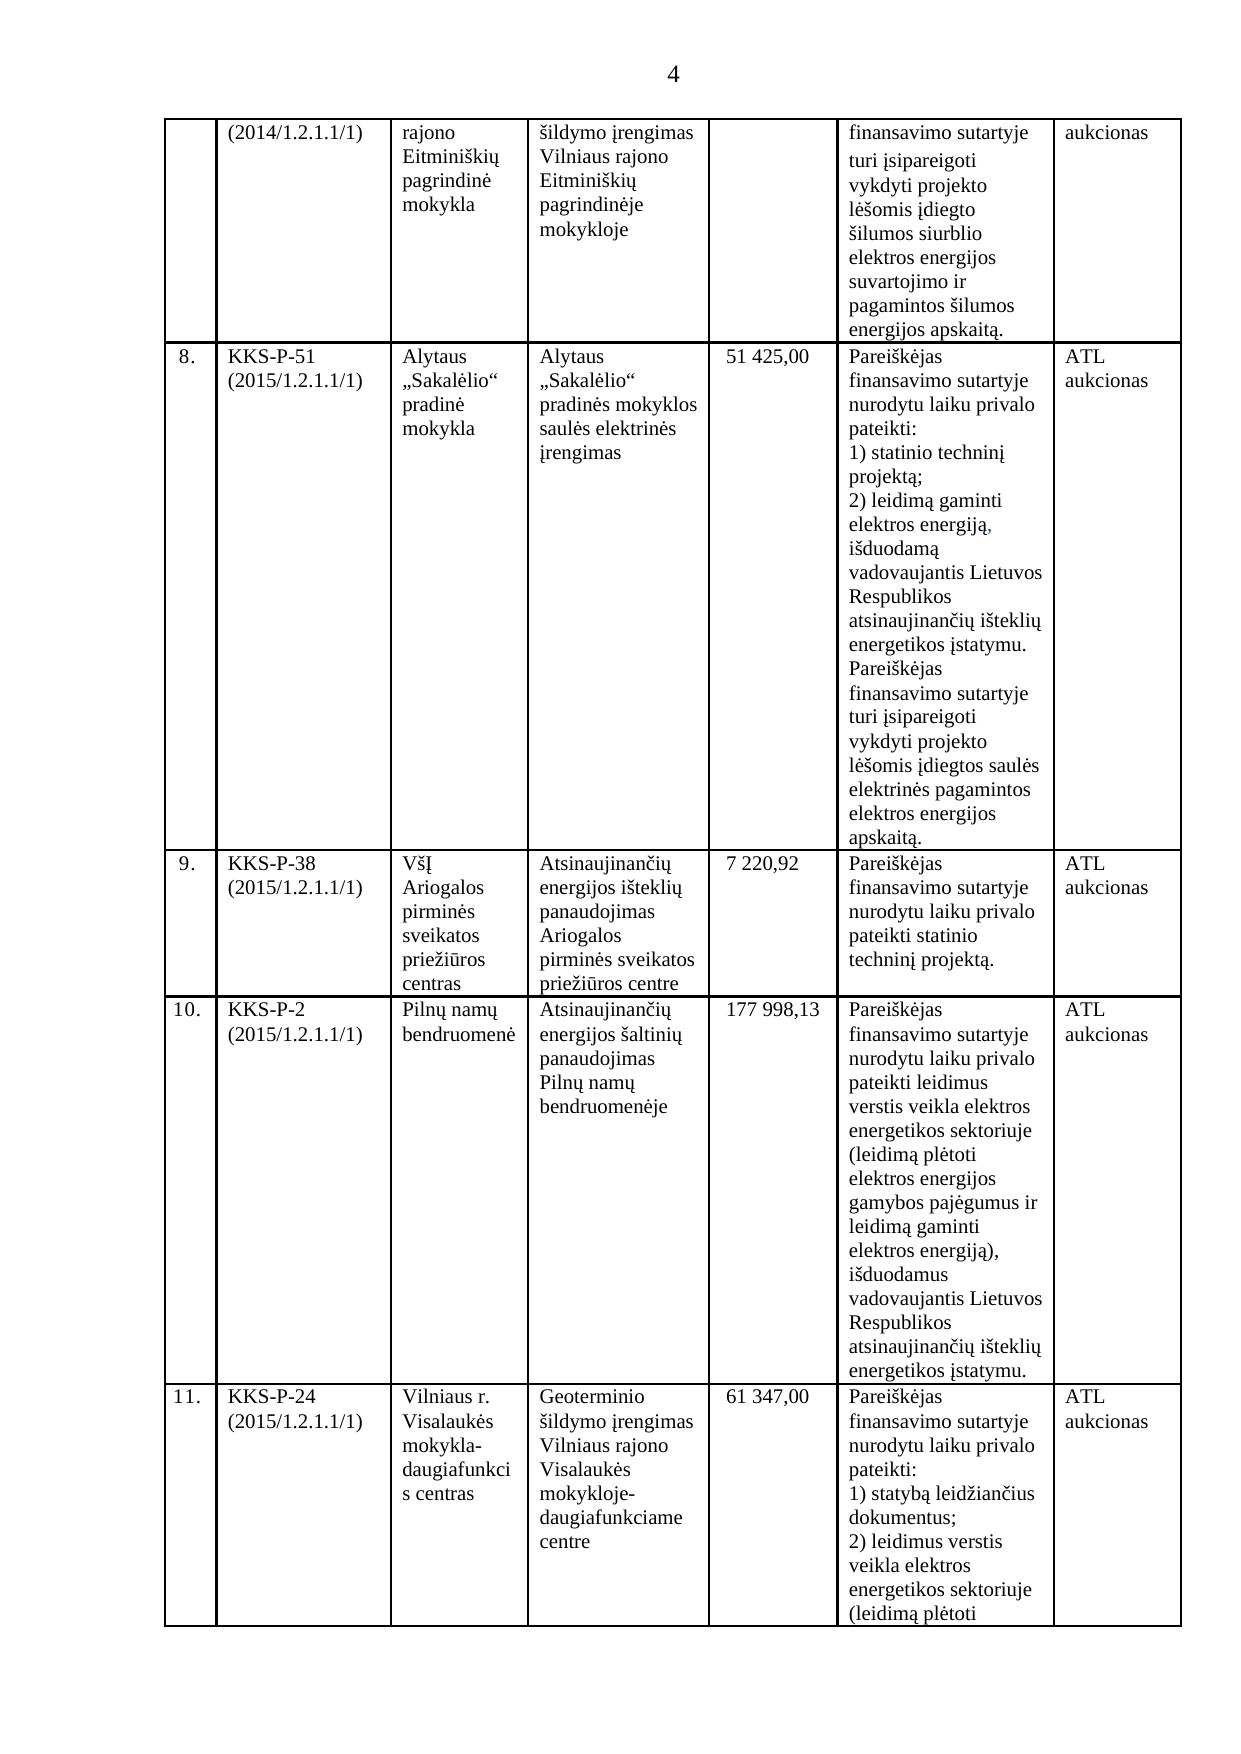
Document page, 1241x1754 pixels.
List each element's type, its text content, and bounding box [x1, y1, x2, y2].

table_cell Vilniaus r. Visalaukės mokykla-daugiafunkcis centras [392, 1385, 527, 1625]
table_cell Atsinaujinančių energijos išteklių panaudojimas Ariogalos pirminės sveikatos priežiūros centre [529, 851, 708, 995]
table_cell 8. [166, 344, 215, 849]
table_cell Alytaus „Sakalėlio“ pradinė mokykla [392, 344, 527, 849]
table_cell Alytaus „Sakalėlio“ pradinės mokyklos saulės elektrinės įrengimas [529, 344, 708, 849]
table_cell Pilnų namų bendruomenė [392, 998, 527, 1382]
table_cell aukcionas [1055, 120, 1180, 341]
table_cell Pareiškėjas finansavimo sutartyje nurodytu laiku privalo pateikti leidimus verstis veikla elektros energetikos sektoriuje (leidimą plėtoti elektros energijos gamybos pajėgumus ir leidimą gaminti elektros energiją), išduodamus vadovaujantis Lietuvos Respublikos atsinaujinančių išteklių energetikos įstatymu. [839, 998, 1053, 1382]
table_cell 9. [166, 851, 215, 995]
table_cell 177 998,13 [710, 998, 836, 1382]
table_cell 51 425,00 [710, 344, 836, 849]
table_cell [710, 120, 836, 341]
table_cell Pareiškėjas finansavimo sutartyje nurodytu laiku privalo pateikti: 1) statybą leidžiančius dokumentus; 2) leidimus verstis veikla elektros energetikos sektoriuje (leidimą plėtoti [839, 1385, 1053, 1625]
table_cell Pareiškėjas finansavimo sutartyje nurodytu laiku privalo pateikti: 1) statinio techninį projektą; 2) leidimą gaminti elektros energiją, išduodamą vadovaujantis Lietuvos Respublikos atsinaujinančių išteklių energetikos įstatymu. Pareiškėjas finansavimo sutartyje turi įsipareigoti vykdyti projekto lėšomis įdiegtos saulės elektrinės pagamintos elektros energijos apskaitą. [839, 344, 1053, 849]
table_cell [166, 120, 215, 341]
table_cell ATL aukcionas [1055, 851, 1180, 995]
table_cell Geoterminio šildymo įrengimas Vilniaus rajono Visalaukės mokykloje-daugiafunkciame centre [529, 1385, 708, 1625]
table_cell rajono Eitminiškių pagrindinė mokykla [392, 120, 527, 341]
table_cell ATL aukcionas [1055, 998, 1180, 1382]
table_cell KKS-P-2 (2015/1.2.1.1/1) [218, 998, 390, 1382]
table_cell šildymo įrengimas Vilniaus rajono Eitminiškių pagrindinėje mokykloje [529, 120, 708, 341]
table_cell 61 347,00 [710, 1385, 836, 1625]
table_cell KKS-P-51 (2015/1.2.1.1/1) [218, 344, 390, 849]
table_cell 10. [166, 998, 215, 1382]
table_cell KKS-P-24 (2015/1.2.1.1/1) [218, 1385, 390, 1625]
table_cell Pareiškėjas finansavimo sutartyje nurodytu laiku privalo pateikti statinio techninį projektą. [839, 851, 1053, 995]
table_cell ATL aukcionas [1055, 344, 1180, 849]
table_cell 11. [166, 1385, 215, 1625]
table_cell 7 220,92 [710, 851, 836, 995]
table_cell (2014/1.2.1.1/1) [218, 120, 390, 341]
table_cell KKS-P-38 (2015/1.2.1.1/1) [218, 851, 390, 995]
table_cell ATL aukcionas [1055, 1385, 1180, 1625]
table_cell Atsinaujinančių energijos šaltinių panaudojimas Pilnų namų bendruomenėje [529, 998, 708, 1382]
table_cell finansavimo sutartyje turi įsipareigoti vykdyti projekto lėšomis įdiegto šilumos siurblio elektros energijos suvartojimo ir pagamintos šilumos energijos apskaitą. [839, 120, 1053, 341]
table_cell VšĮ Ariogalos pirminės sveikatos priežiūros centras [392, 851, 527, 995]
